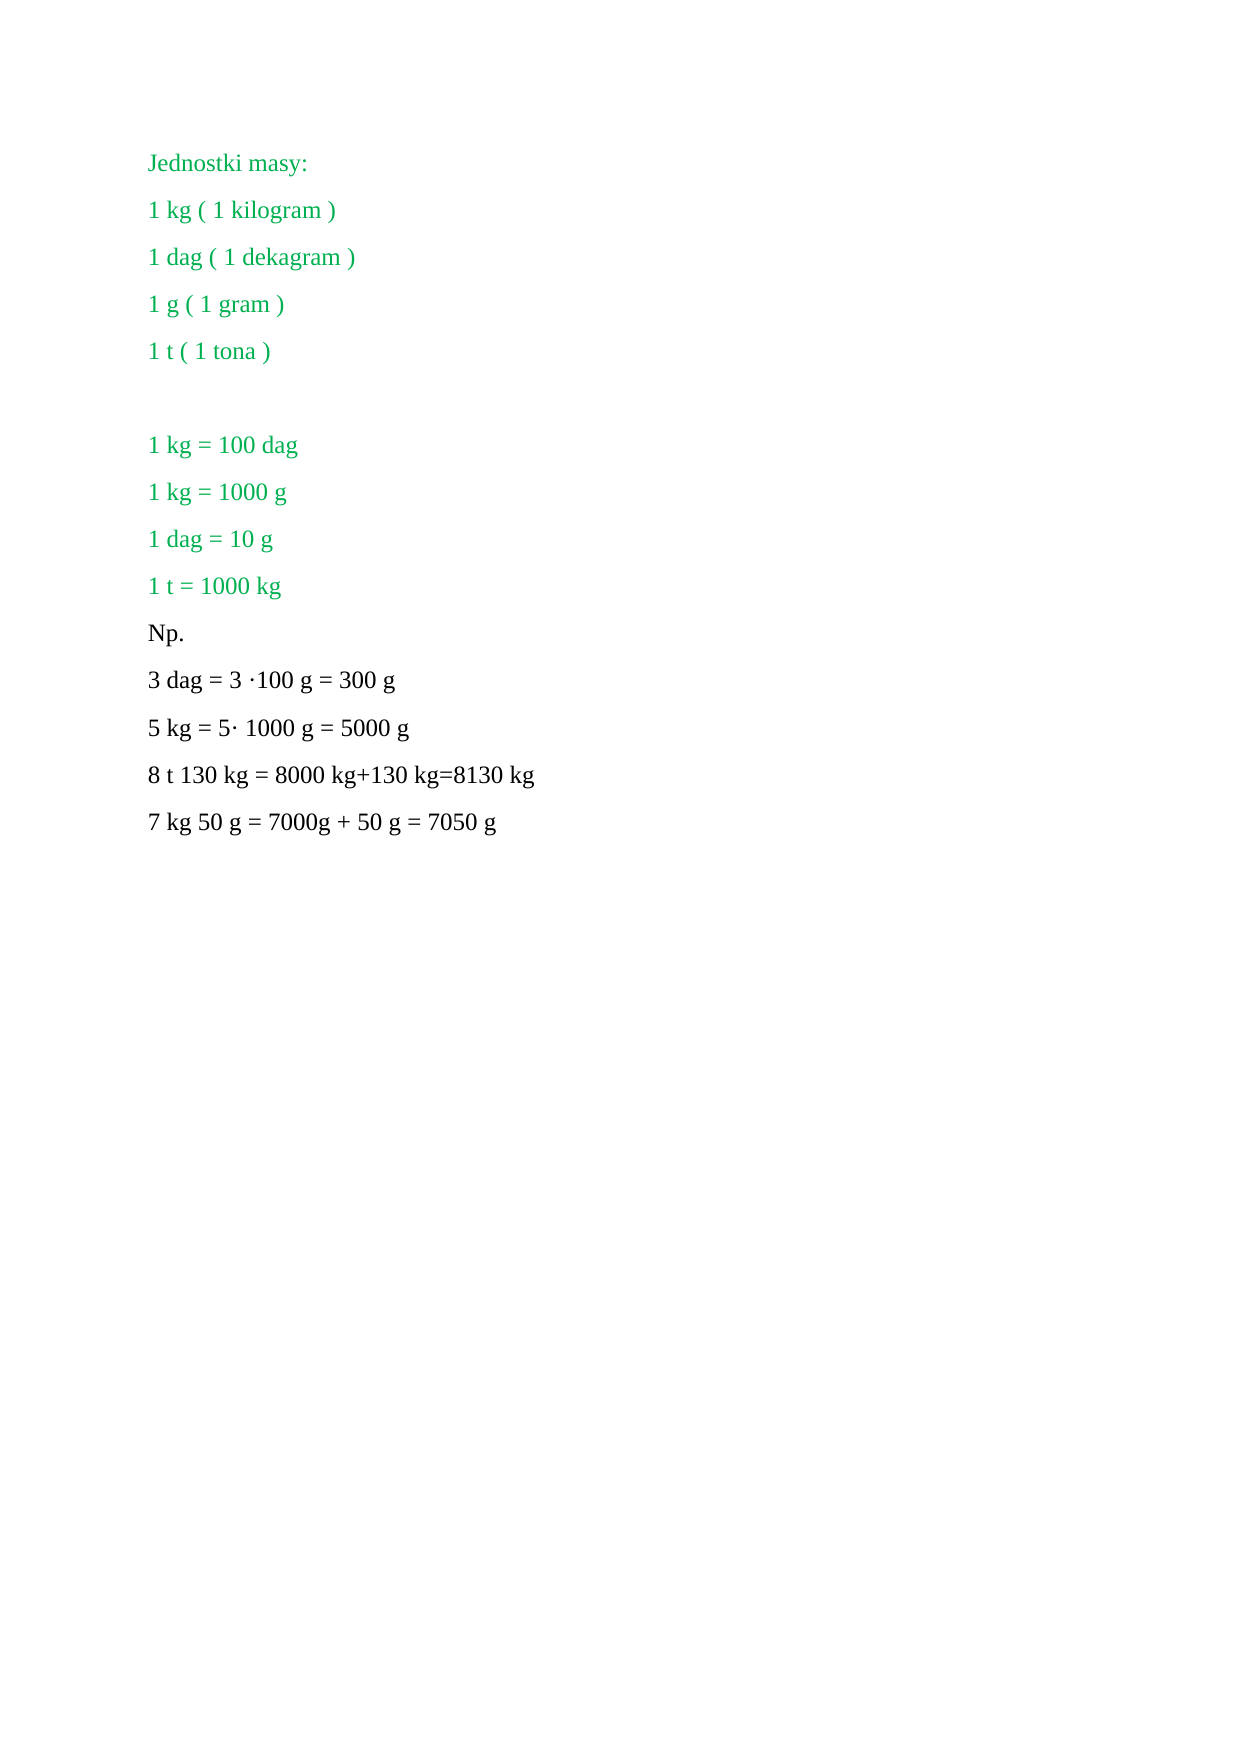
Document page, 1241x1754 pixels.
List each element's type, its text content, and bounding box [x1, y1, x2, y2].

text 1 t ( 1 tona ) [148, 336, 1093, 365]
text 8 t 130 kg = 8000 kg+130 kg=8130 kg [148, 760, 1093, 788]
text 1 kg ( 1 kilogram ) [148, 195, 1093, 223]
text Jednostki masy: [148, 148, 1093, 176]
text 1 kg = 1000 g [148, 477, 1093, 506]
text 3 dag = 3 ·100 g = 300 g [148, 666, 1093, 694]
text Np. [148, 618, 1093, 647]
text 1 dag ( 1 dekagram ) [148, 242, 1093, 271]
text 1 dag = 10 g [148, 524, 1093, 553]
text 7 kg 50 g = 7000g + 50 g = 7050 g [148, 807, 1093, 836]
text 1 t = 1000 kg [148, 571, 1093, 600]
text 1 kg = 100 dag [148, 430, 1093, 459]
text 5 kg = 5· 1000 g = 5000 g [148, 713, 1093, 741]
text 1 g ( 1 gram ) [148, 289, 1093, 318]
